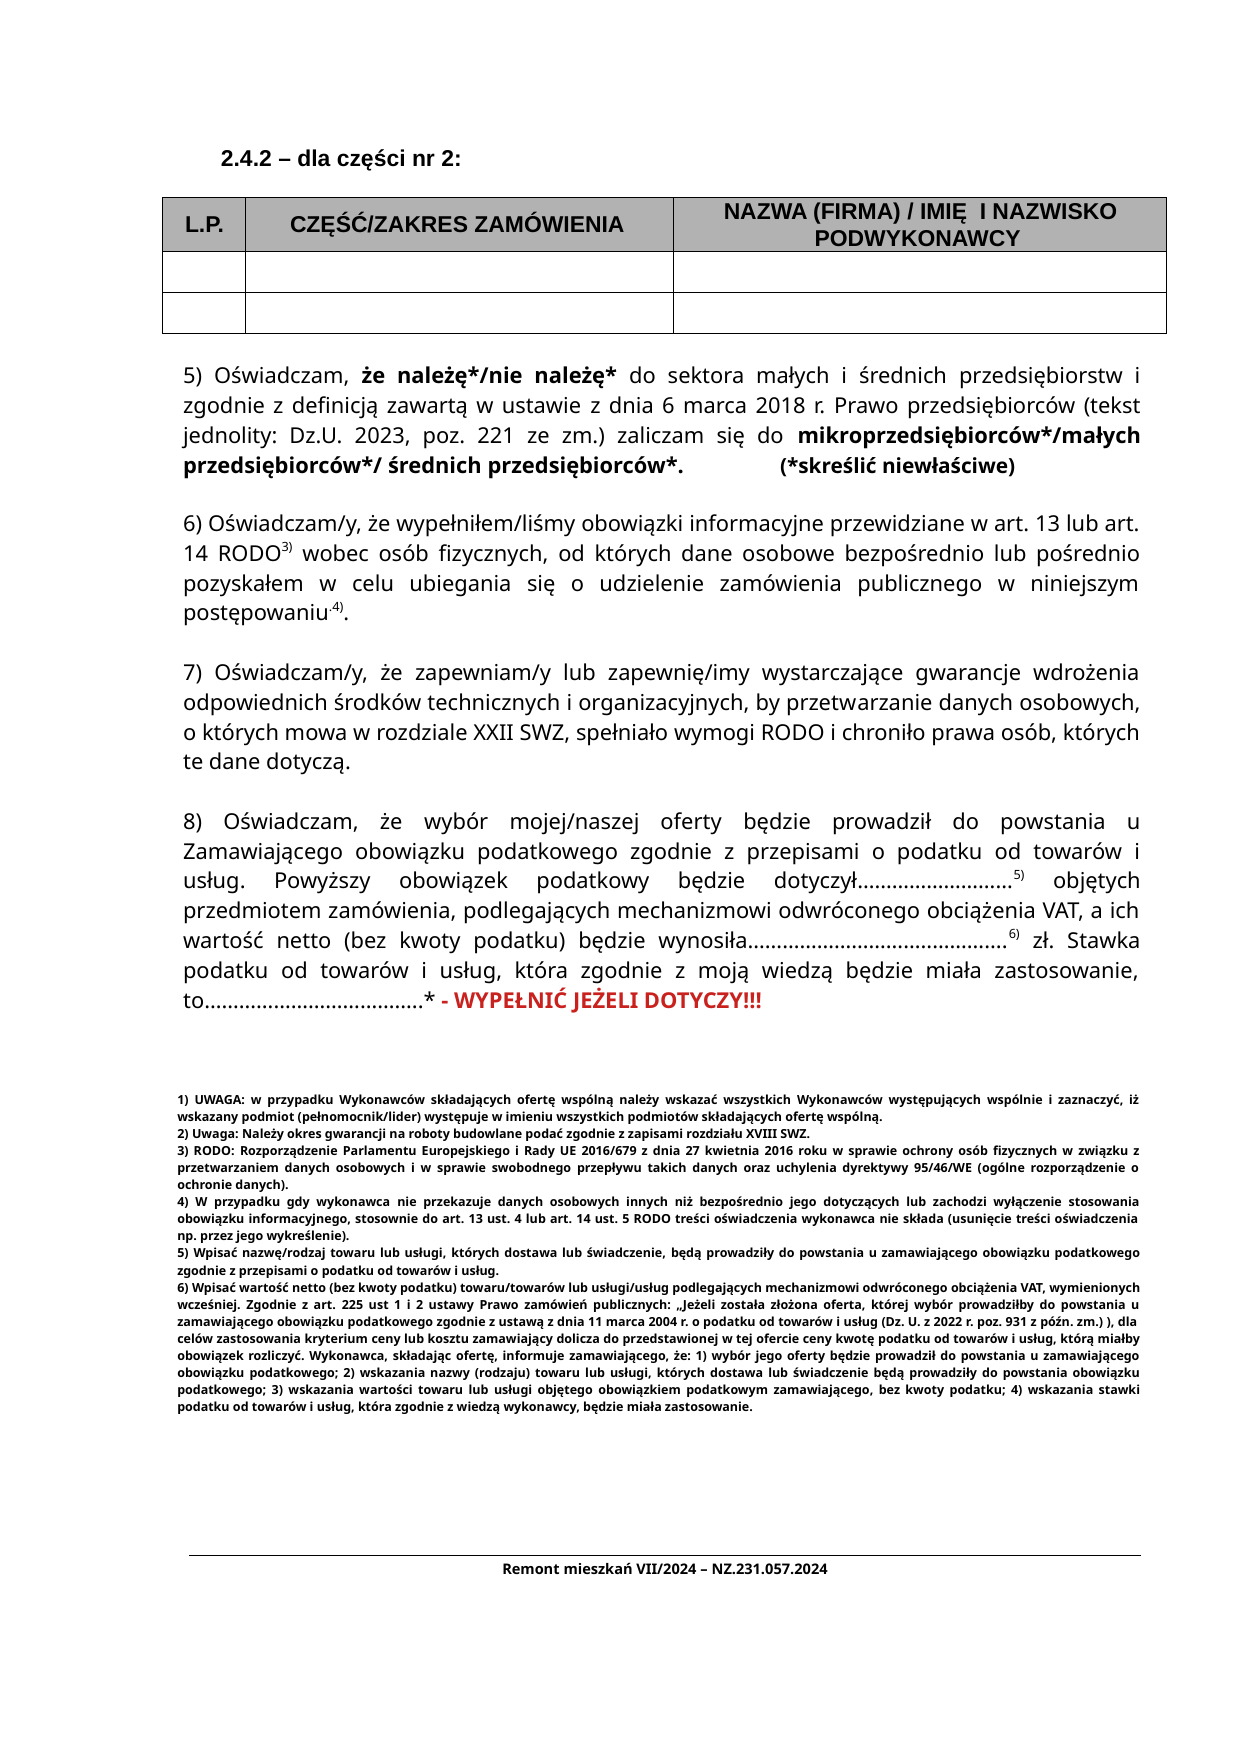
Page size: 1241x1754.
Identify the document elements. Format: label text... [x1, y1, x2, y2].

list 5) Oświadczam, że należę*/nie należę* do sektora małych i średnich przedsiębiorstw i zgodnie z definicją zawartą w ustawie z dnia 6 marca 2018 r. Prawo przedsiębiorców (tekst jednolity: Dz.U. 2023, poz. 221 ze zm.) zaliczam się do mikroprzedsiębiorców*/małych przedsiębiorców*/ średnich przedsiębiorców*. (*skreślić niewłaściwe) [183, 360, 1141, 479]
table_cell [674, 293, 1166, 333]
list 7) Oświadczam/y, że zapewniam/y lub zapewnię/imy wystarczające gwarancje wdrożenia odpowiednich środków technicznych i organizacyjnych, by przetwarzanie danych osobowych, o których mowa w rozdziale XXII SWZ, spełniało wymogi RODO i chroniło prawa osób, których te dane dotyczą. [147, 657, 1141, 776]
table_cell [674, 252, 1166, 292]
table_cell [163, 252, 245, 292]
list 3) RODO: Rozporządzenie Parlamentu Europejskiego i Rady UE 2016/679 z dnia 27 kwietnia 2016 roku w sprawie ochrony osób fizycznych w związku z przetwarzaniem danych osobowych i w sprawie swobodnego przepływu takich danych oraz uchylenia dyrektywy 95/46/WE (ogólne rozporządzenie o ochronie danych). [177, 1142, 1141, 1193]
list 5) Wpisać nazwę/rodzaj towaru lub usługi, których dostawa lub świadczenie, będą prowadziły do powstania u zamawiającego obowiązku podatkowego zgodnie z przepisami o podatku od towarów i usług. [177, 1244, 1141, 1279]
list 1) UWAGA: w przypadku Wykonawców składających ofertę wspólną należy wskazać wszystkich Wykonawców występujących wspólnie i zaznaczyć, iż wskazany podmiot (pełnomocnik/lider) występuje w imieniu wszystkich podmiotów składających ofertę wspólną. [177, 1091, 1141, 1125]
table_header Nazwa (firma) / Imię i Nazwisko podwykonawcy [674, 198, 1166, 251]
list 6) Wpisać wartość netto (bez kwoty podatku) towaru/towarów lub usługi/usług podlegających mechanizmowi odwróconego obciążenia VAT, wymienionych wcześniej. Zgodnie z art. 225 ust 1 i 2 ustawy Prawo zamówień publicznych: „Jeżeli została złożona oferta, której wybór prowadziłby do powstania u zamawiającego obowiązku podatkowego zgodnie z ustawą z dnia 11 marca 2004 r. o podatku od towarów i usług (Dz. U. z 2022 r. poz. 931 z późn. zm.) ), dla celów zastosowania kryterium ceny lub kosztu zamawiający dolicza do przedstawionej w tej ofercie ceny kwotę podatku od towarów i usług, którą miałby obowiązek rozliczyć. Wykonawca, składając ofertę, informuje zamawiającego, że: 1) wybór jego oferty będzie prowadził do powstania u zamawiającego obowiązku podatkowego; 2) wskazania nazwy (rodzaju) towaru lub usługi, których dostawa lub świadczenie będą prowadziły do powstania obowiązku podatkowego; 3) wskazania wartości towaru lub usługi objętego obowiązkiem podatkowym zamawiającego, bez kwoty podatku; 4) wskazania stawki podatku od towarów i usług, która zgodnie z wiedzą wykonawcy, będzie miała zastosowanie. [177, 1279, 1141, 1415]
table_header L.p. [163, 198, 245, 251]
list 2) Uwaga: Należy okres gwarancji na roboty budowlane podać zgodnie z zapisami rozdziału XVIII SWZ. [177, 1125, 1141, 1142]
table_cell [246, 252, 673, 292]
table_cell [163, 293, 245, 333]
table_cell [246, 293, 673, 333]
text 2.4.2 – dla części nr 2: [189, 144, 1141, 171]
list 4) W przypadku gdy wykonawca nie przekazuje danych osobowych innych niż bezpośrednio jego dotyczących lub zachodzi wyłączenie stosowania obowiązku informacyjnego, stosownie do art. 13 ust. 4 lub art. 14 ust. 5 RODO treści oświadczenia wykonawca nie składa (usunięcie treści oświadczenia np. przez jego wykreślenie). [177, 1193, 1141, 1244]
table_header Część/zakres zamówienia [246, 198, 673, 251]
list 8) Oświadczam, że wybór mojej/naszej oferty będzie prowadził do powstania u Zamawiającego obowiązku podatkowego zgodnie z przepisami o podatku od towarów i usług. Powyższy obowiązek podatkowy będzie dotyczył………………………5) objętych przedmiotem zamówienia, podlegających mechanizmowi odwróconego obciążenia VAT, a ich wartość netto (bez kwoty podatku) będzie wynosiła…………………………..………....6) zł. Stawka podatku od towarów i usług, która zgodnie z moją wiedzą będzie miała zastosowanie, to………………………………..* - WYPEŁNIĆ JEŻELI DOTYCZY!!! [147, 806, 1141, 1014]
list 6) Oświadczam/y, że wypełniłem/liśmy obowiązki informacyjne przewidziane w art. 13 lub art. 14 RODO3) wobec osób fizycznych, od których dane osobowe bezpośrednio lub pośrednio pozyskałem w celu ubiegania się o udzielenie zamówienia publicznego w niniejszym postępowaniu.4). [147, 508, 1141, 627]
